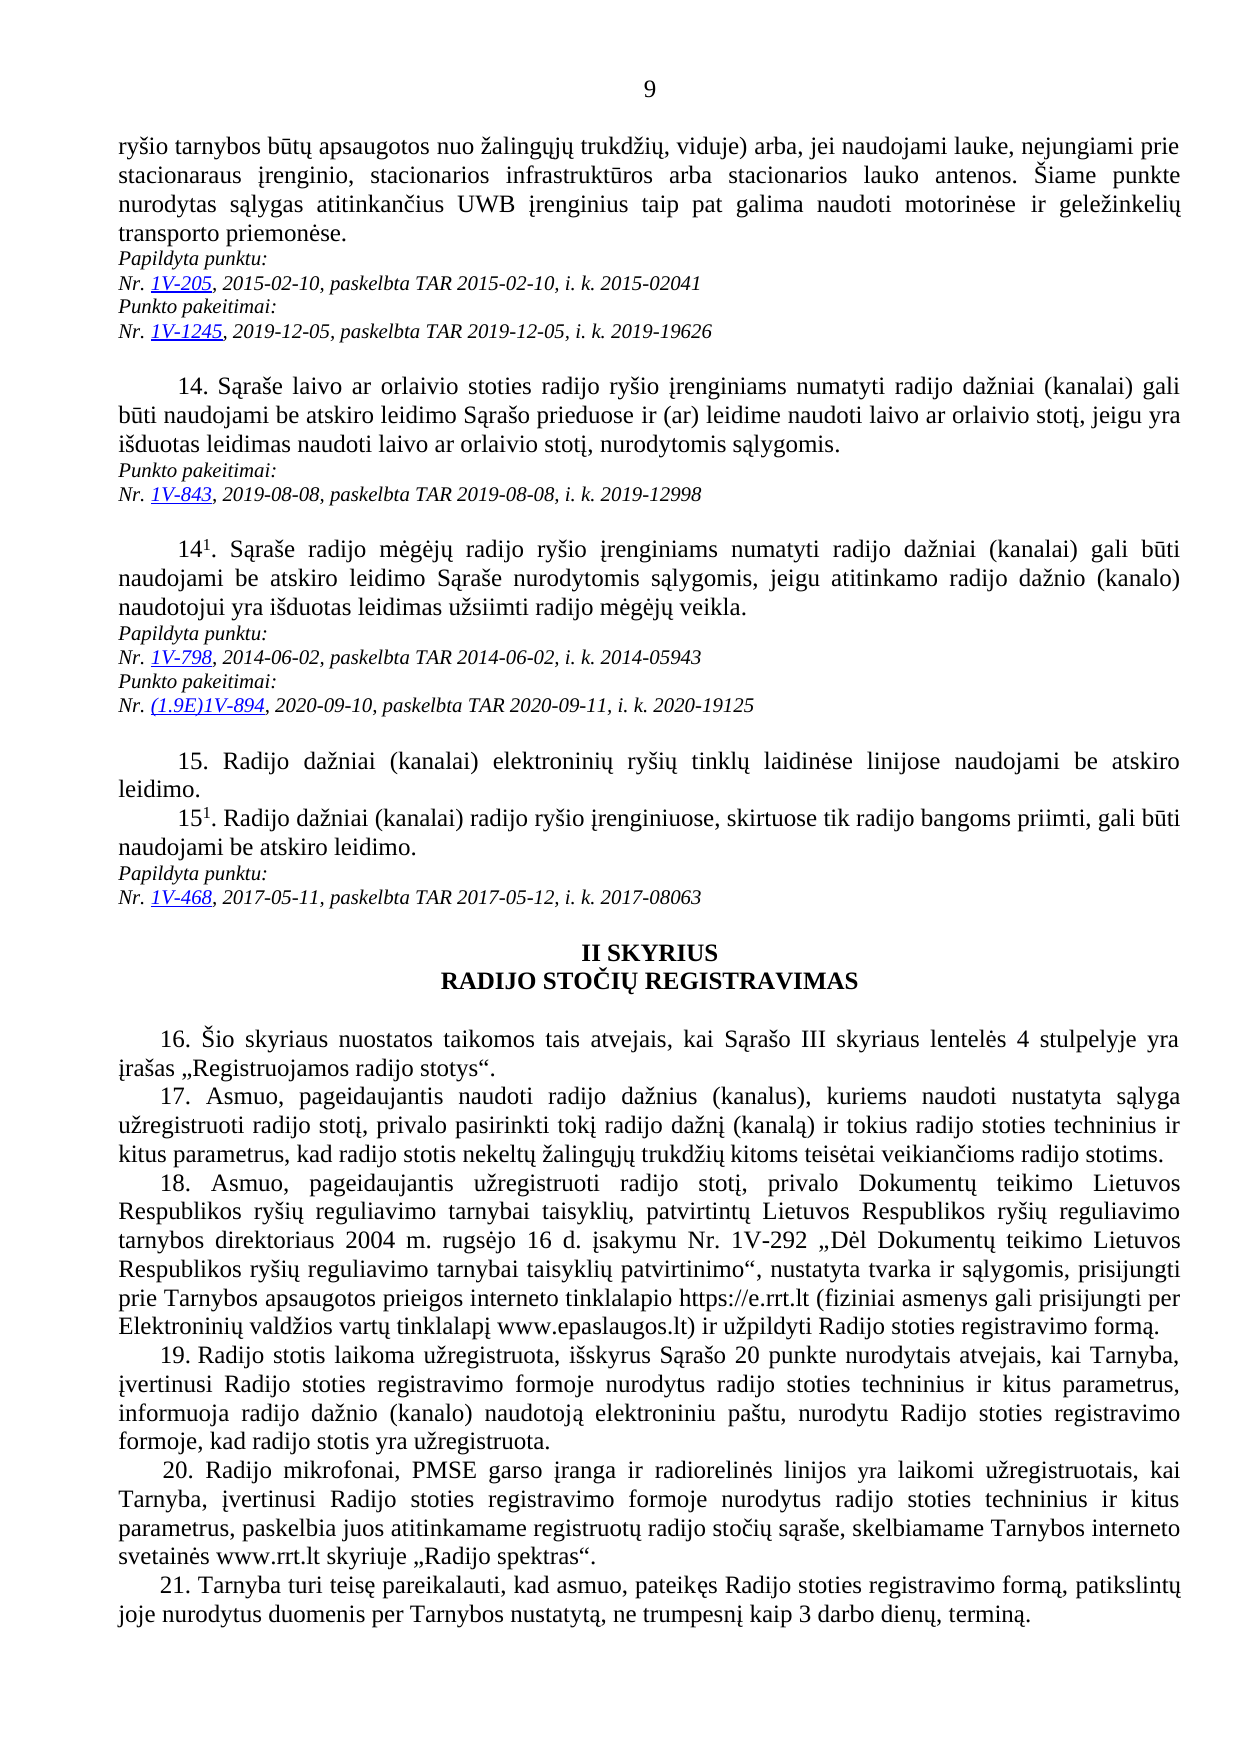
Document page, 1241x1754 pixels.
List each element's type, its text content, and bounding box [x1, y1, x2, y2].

text 141. Sąraše radijo mėgėjų radijo ryšio įrenginiams numatyti radijo dažniai (kanalai) gali būti naudojami be atskiro leidimo Sąraše nurodytomis sąlygomis, jeigu atitinkamo radijo dažnio (kanalo) naudotojui yra išduotas leidimas užsiimti radijo mėgėjų veikla. [118, 534, 1181, 621]
text Papildyta punktu: [118, 861, 1181, 885]
text Nr. 1V-1245, 2019-12-05, paskelbta TAR 2019-12-05, i. k. 2019-19626 [118, 318, 1181, 343]
text Papildyta punktu: [118, 246, 1181, 270]
text 14. Sąraše laivo ar orlaivio stoties radijo ryšio įrenginiams numatyti radijo dažniai (kanalai) gali būti naudojami be atskiro leidimo Sąrašo prieduose ir (ar) leidime naudoti laivo ar orlaivio stotį, jeigu yra išduotas leidimas naudoti laivo ar orlaivio stotį, nurodytomis sąlygomis. [118, 371, 1181, 458]
text 18. Asmuo, pageidaujantis užregistruoti radijo stotį, privalo Dokumentų teikimo Lietuvos Respublikos ryšių reguliavimo tarnybai taisyklių, patvirtintų Lietuvos Respublikos ryšių reguliavimo tarnybos direktoriaus 2004 m. rugsėjo 16 d. įsakymu Nr. 1V-292 „Dėl Dokumentų teikimo Lietuvos Respublikos ryšių reguliavimo tarnybai taisyklių patvirtinimo“, nustatyta tvarka ir sąlygomis, prisijungti prie Tarnybos apsaugotos prieigos interneto tinklalapio https://e.rrt.lt (fiziniai asmenys gali prisijungti per Elektroninių valdžios vartų tinklalapį www.epaslaugos.lt) ir užpildyti Radijo stoties registravimo formą. [118, 1168, 1181, 1340]
text Nr. 1V-843, 2019-08-08, paskelbta TAR 2019-08-08, i. k. 2019-12998 [118, 482, 1181, 506]
text 20. Radijo mikrofonai, PMSE garso įranga ir radiorelinės linijos yra laikomi užregistruotais, kai Tarnyba, įvertinusi Radijo stoties registravimo formoje nurodytus radijo stoties techninius ir kitus parametrus, paskelbia juos atitinkamame registruotų radijo stočių sąraše, skelbiamame Tarnybos interneto svetainės www.rrt.lt skyriuje „Radijo spektras“. [118, 1455, 1181, 1570]
text Papildyta punktu: [118, 621, 1181, 645]
text Punkto pakeitimai: [118, 458, 1181, 482]
text 15. Radijo dažniai (kanalai) elektroninių ryšių tinklų laidinėse linijose naudojami be atskiro leidimo. [118, 746, 1181, 803]
text 151. Radijo dažniai (kanalai) radijo ryšio įrenginiuose, skirtuose tik radijo bangoms priimti, gali būti naudojami be atskiro leidimo. [118, 803, 1181, 861]
text 17. Asmuo, pageidaujantis naudoti radijo dažnius (kanalus), kuriems naudoti nustatyta sąlyga užregistruoti radijo stotį, privalo pasirinkti tokį radijo dažnį (kanalą) ir tokius radijo stoties techninius ir kitus parametrus, kad radijo stotis nekeltų žalingųjų trukdžių kitoms teisėtai veikiančioms radijo stotims. [118, 1081, 1181, 1168]
text Nr. 1V-468, 2017-05-11, paskelbta TAR 2017-05-12, i. k. 2017-08063 [118, 885, 1181, 909]
text 21. Tarnyba turi teisę pareikalauti, kad asmuo, pateikęs Radijo stoties registravimo formą, patikslintų joje nurodytus duomenis per Tarnybos nustatytą, ne trumpesnį kaip 3 darbo dienų, terminą. [118, 1570, 1181, 1628]
text Punkto pakeitimai: [118, 669, 1181, 693]
text RADIJO STOČIŲ REGISTRAVIMAS [118, 966, 1181, 995]
text Nr. 1V-798, 2014-06-02, paskelbta TAR 2014-06-02, i. k. 2014-05943 [118, 645, 1181, 669]
text 19. Radijo stotis laikoma užregistruota, išskyrus Sąrašo 20 punkte nurodytais atvejais, kai Tarnyba, įvertinusi Radijo stoties registravimo formoje nurodytus radijo stoties techninius ir kitus parametrus, informuoja radijo dažnio (kanalo) naudotoją elektroniniu paštu, nurodytu Radijo stoties registravimo formoje, kad radijo stotis yra užregistruota. [118, 1340, 1181, 1455]
text ryšio tarnybos būtų apsaugotos nuo žalingųjų trukdžių, viduje) arba, jei naudojami lauke, nejungiami prie stacionaraus įrenginio, stacionarios infrastruktūros arba stacionarios lauko antenos. Šiame punkte nurodytas sąlygas atitinkančius UWB įrenginius taip pat galima naudoti motorinėse ir geležinkelių transporto priemonėse. [118, 131, 1181, 246]
text Nr. 1V-205, 2015-02-10, paskelbta TAR 2015-02-10, i. k. 2015-02041 [118, 270, 1181, 294]
text Punkto pakeitimai: [118, 294, 1181, 318]
text 16. Šio skyriaus nuostatos taikomos tais atvejais, kai Sąrašo III skyriaus lentelės 4 stulpelyje yra įrašas „Registruojamos radijo stotys“. [118, 1024, 1181, 1081]
text II SKYRIUS [118, 938, 1181, 966]
text Nr. (1.9E)1V-894, 2020-09-10, paskelbta TAR 2020-09-11, i. k. 2020-19125 [118, 693, 1181, 717]
